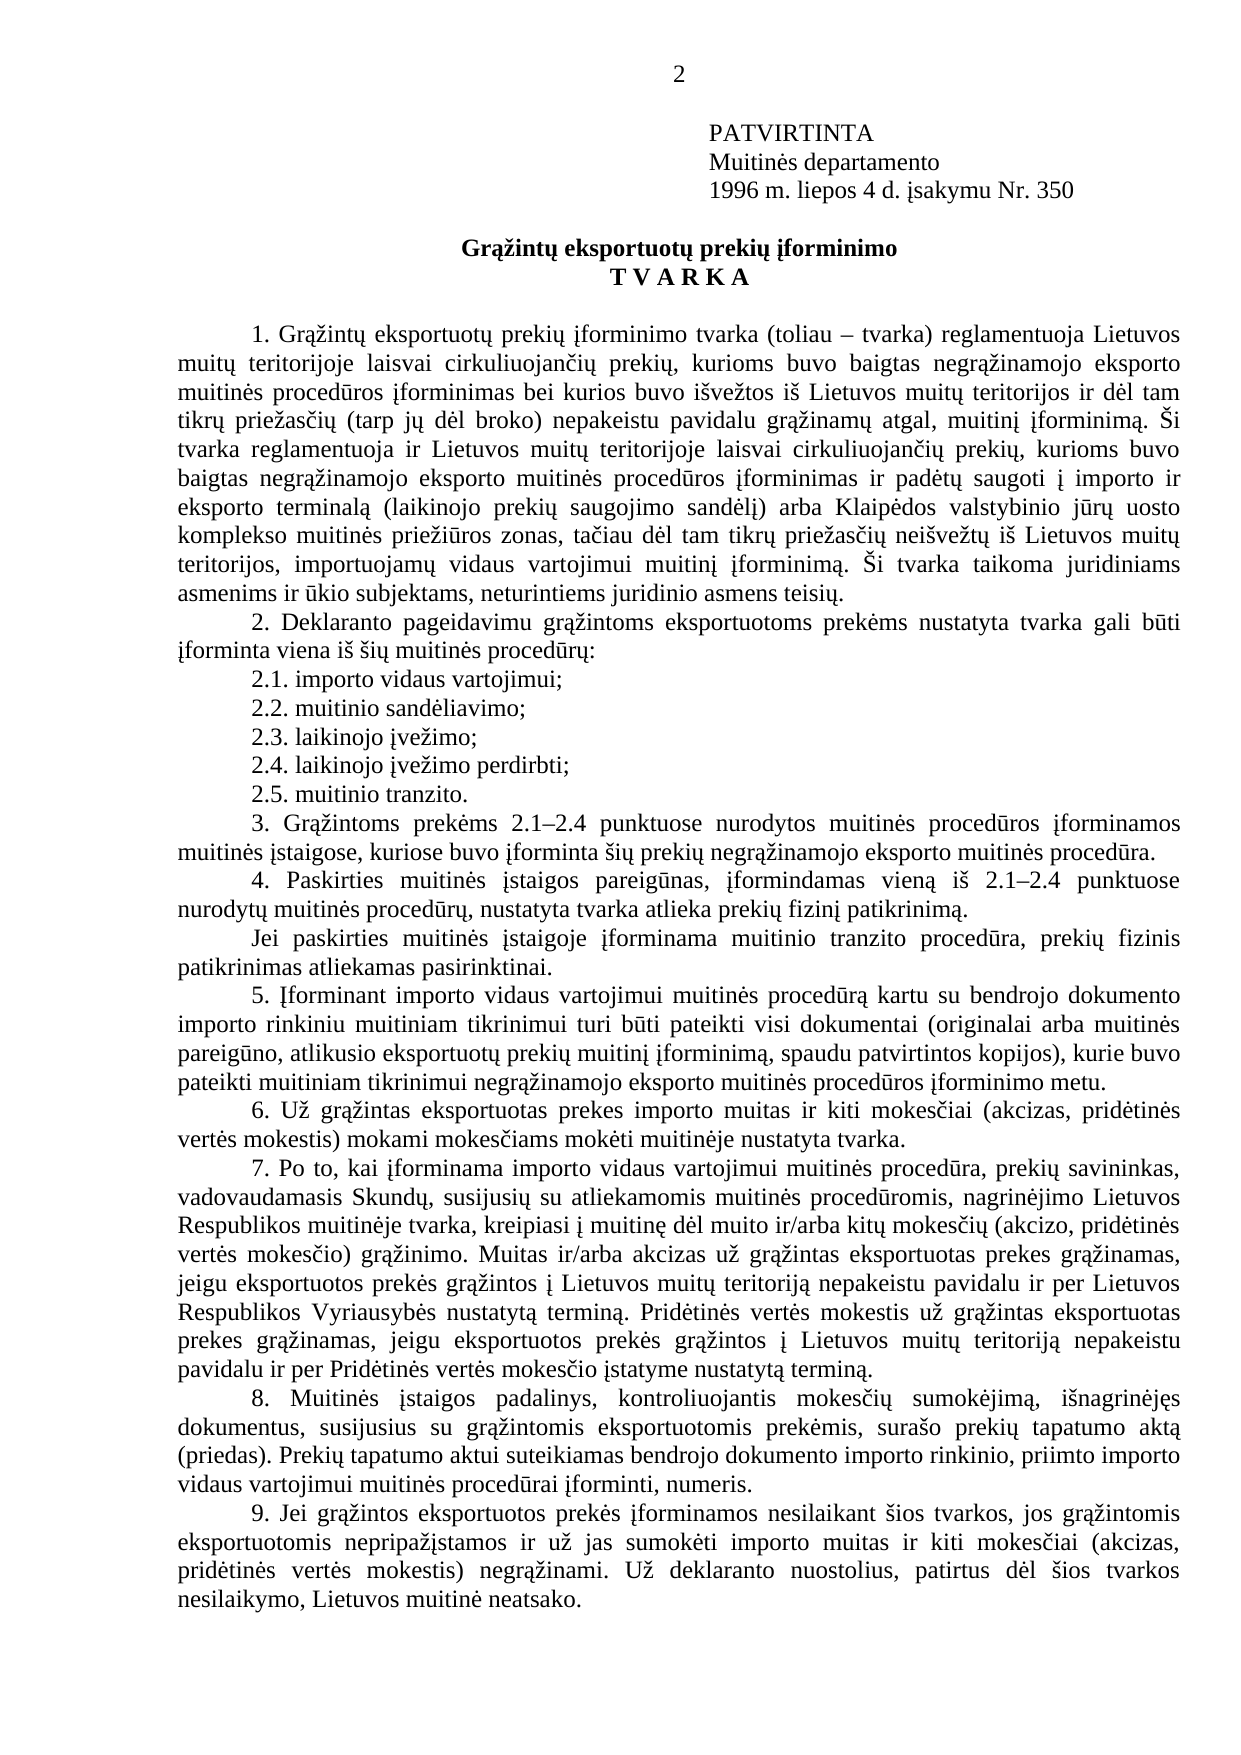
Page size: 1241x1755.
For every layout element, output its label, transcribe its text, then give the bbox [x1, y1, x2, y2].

text 3. Grąžintoms prekėms 2.1–2.4 punktuose nurodytos muitinės procedūros įforminamos muitinės įstaigose, kuriose buvo įforminta šių prekių negrąžinamojo eksporto muitinės procedūra. [177, 808, 1181, 866]
text Jei paskirties muitinės įstaigoje įforminama muitinio tranzito procedūra, prekių fizinis patikrinimas atliekamas pasirinktinai. [177, 923, 1181, 981]
text 2. Deklaranto pageidavimu grąžintoms eksportuotoms prekėms nustatyta tvarka gali būti įforminta viena iš šių muitinės procedūrų: [177, 607, 1181, 664]
text 5. Įforminant importo vidaus vartojimui muitinės procedūrą kartu su bendrojo dokumento importo rinkiniu muitiniam tikrinimui turi būti pateikti visi dokumentai (originalai arba muitinės pareigūno, atlikusio eksportuotų prekių muitinį įforminimą, spaudu patvirtintos kopijos), kurie buvo pateikti muitiniam tikrinimui negrąžinamojo eksporto muitinės procedūros įforminimo metu. [177, 981, 1181, 1096]
text Grąžintų eksportuotų prekių įforminimo [177, 233, 1181, 262]
text 2.4. laikinojo įvežimo perdirbti; [177, 751, 1181, 779]
text 9. Jei grąžintos eksportuotos prekės įforminamos nesilaikant šios tvarkos, jos grąžintomis eksportuotomis nepripažįstamos ir už jas sumokėti importo muitas ir kiti mokesčiai (akcizas, pridėtinės vertės mokestis) negrąžinami. Už deklaranto nuostolius, patirtus dėl šios tvarkos nesilaikymo, Lietuvos muitinė neatsako. [177, 1498, 1181, 1613]
text 6. Už grąžintas eksportuotas prekes importo muitas ir kiti mokesčiai (akcizas, pridėtinės vertės mokestis) mokami mokesčiams mokėti muitinėje nustatyta tvarka. [177, 1096, 1181, 1153]
text 1996 m. liepos 4 d. įsakymu Nr. 350 [177, 176, 1181, 204]
text TVARKA [177, 262, 1181, 291]
text 2.5. muitinio tranzito. [177, 779, 1181, 808]
text 4. Paskirties muitinės įstaigos pareigūnas, įformindamas vieną iš 2.1–2.4 punktuose nurodytų muitinės procedūrų, nustatyta tvarka atlieka prekių fizinį patikrinimą. [177, 866, 1181, 923]
text 1. Grąžintų eksportuotų prekių įforminimo tvarka (toliau – tvarka) reglamentuoja Lietuvos muitų teritorijoje laisvai cirkuliuojančių prekių, kurioms buvo baigtas negrąžinamojo eksporto muitinės procedūros įforminimas bei kurios buvo išvežtos iš Lietuvos muitų teritorijos ir dėl tam tikrų priežasčių (tarp jų dėl broko) nepakeistu pavidalu grąžinamų atgal, muitinį įforminimą. Ši tvarka reglamentuoja ir Lietuvos muitų teritorijoje laisvai cirkuliuojančių prekių, kurioms buvo baigtas negrąžinamojo eksporto muitinės procedūros įforminimas ir padėtų saugoti į importo ir eksporto terminalą (laikinojo prekių saugojimo sandėlį) arba Klaipėdos valstybinio jūrų uosto komplekso muitinės priežiūros zonas, tačiau dėl tam tikrų priežasčių neišvežtų iš Lietuvos muitų teritorijos, importuojamų vidaus vartojimui muitinį įforminimą. Ši tvarka taikoma juridiniams asmenims ir ūkio subjektams, neturintiems juridinio asmens teisių. [177, 319, 1181, 607]
text 7. Po to, kai įforminama importo vidaus vartojimui muitinės procedūra, prekių savininkas, vadovaudamasis Skundų, susijusių su atliekamomis muitinės procedūromis, nagrinėjimo Lietuvos Respublikos muitinėje tvarka, kreipiasi į muitinę dėl muito ir/arba kitų mokesčių (akcizo, pridėtinės vertės mokesčio) grąžinimo. Muitas ir/arba akcizas už grąžintas eksportuotas prekes grąžinamas, jeigu eksportuotos prekės grąžintos į Lietuvos muitų teritoriją nepakeistu pavidalu ir per Lietuvos Respublikos Vyriausybės nustatytą terminą. Pridėtinės vertės mokestis už grąžintas eksportuotas prekes grąžinamas, jeigu eksportuotos prekės grąžintos į Lietuvos muitų teritoriją nepakeistu pavidalu ir per Pridėtinės vertės mokesčio įstatyme nustatytą terminą. [177, 1153, 1181, 1383]
text 8. Muitinės įstaigos padalinys, kontroliuojantis mokesčių sumokėjimą, išnagrinėjęs dokumentus, susijusius su grąžintomis eksportuotomis prekėmis, surašo prekių tapatumo aktą (priedas). Prekių tapatumo aktui suteikiamas bendrojo dokumento importo rinkinio, priimto importo vidaus vartojimui muitinės procedūrai įforminti, numeris. [177, 1383, 1181, 1498]
text 2.1. importo vidaus vartojimui; [177, 664, 1181, 693]
text Muitinės departamento [177, 147, 1181, 176]
text 2.2. muitinio sandėliavimo; [177, 693, 1181, 722]
text PATVIRTINTA [177, 118, 1181, 147]
text 2.3. laikinojo įvežimo; [177, 722, 1181, 751]
